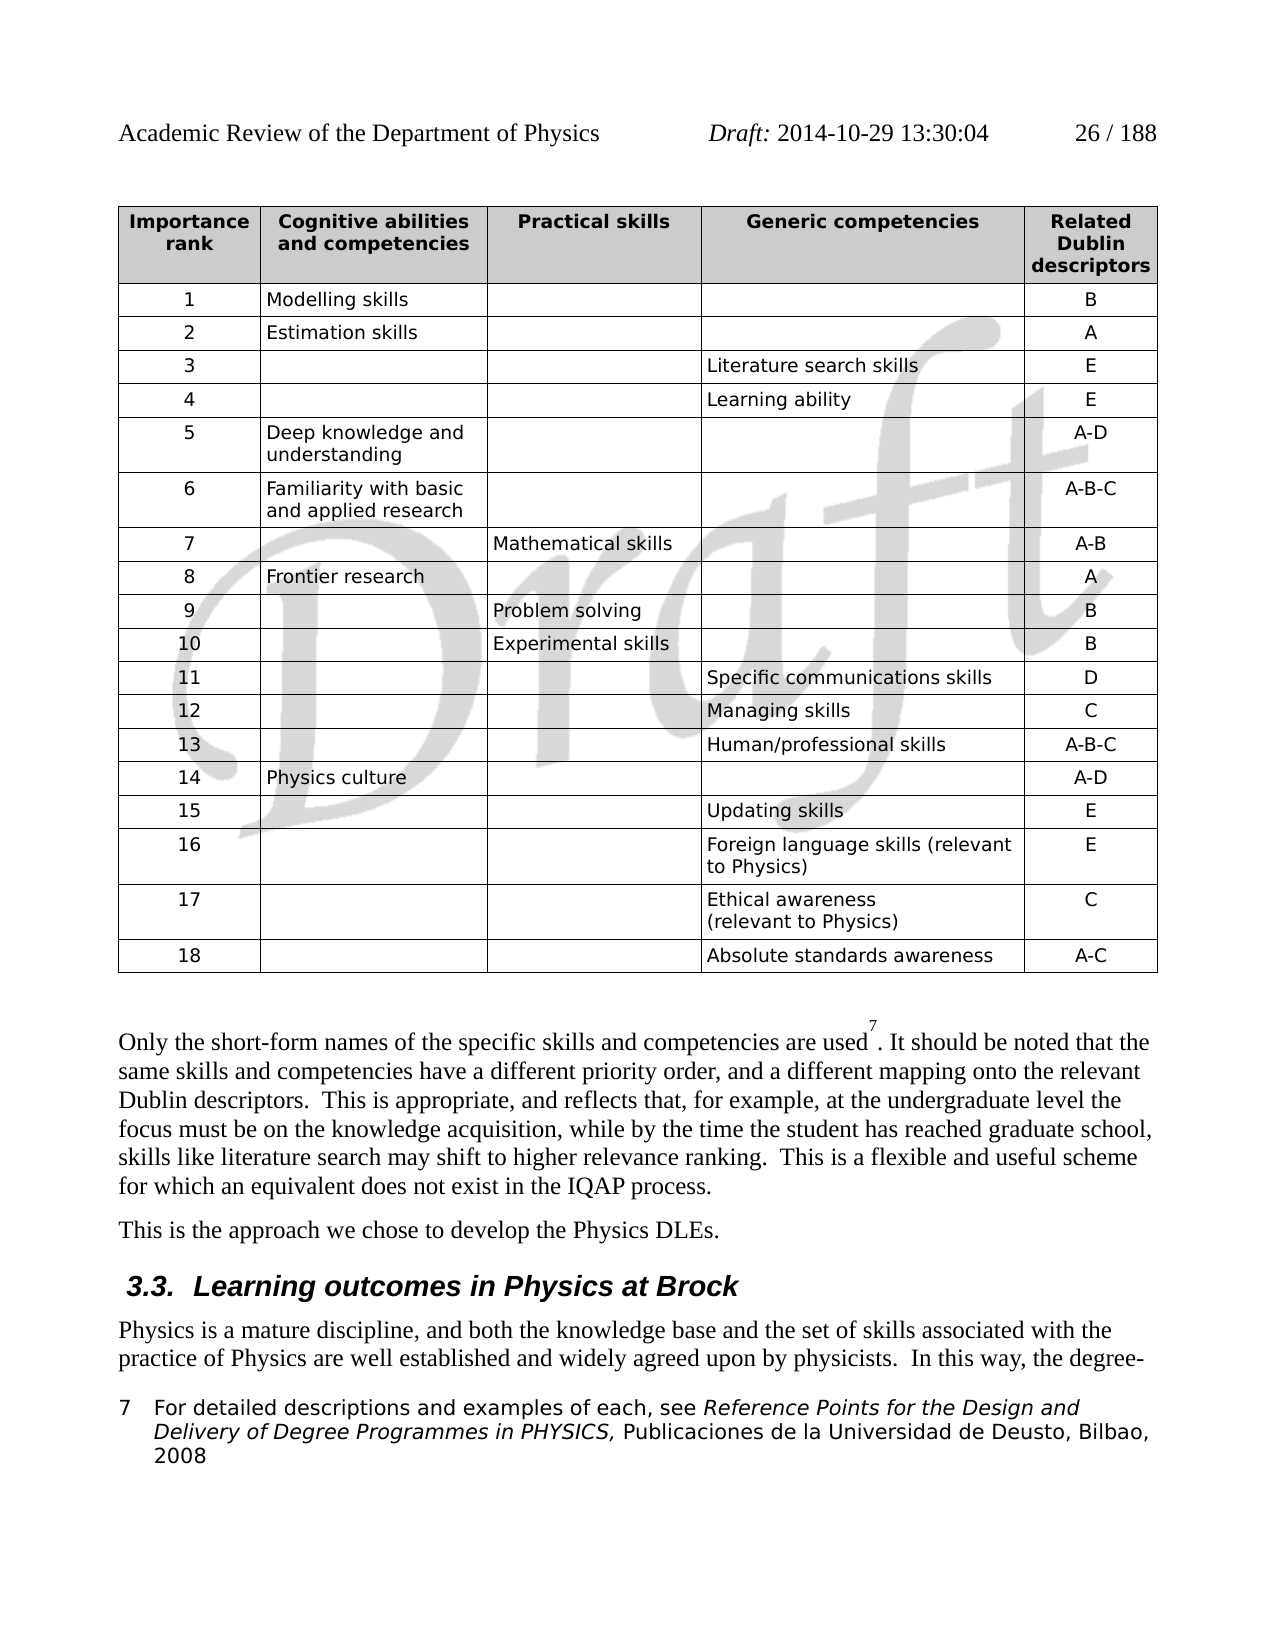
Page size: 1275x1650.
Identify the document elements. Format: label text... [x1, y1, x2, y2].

table_cell D [1025, 662, 1157, 694]
table_cell B [1025, 629, 1157, 661]
picture [118, 1244, 1157, 1269]
table_cell 8 [119, 562, 260, 594]
table_cell A [1025, 562, 1157, 594]
picture [118, 1468, 1157, 1532]
picture [118, 973, 1157, 1016]
table_cell E [1025, 796, 1157, 828]
table_cell [702, 418, 1024, 472]
table_cell Estimation skills [261, 317, 487, 350]
picture [118, 1372, 1157, 1396]
table_cell 10 [119, 629, 260, 661]
table_header Practical skills [488, 207, 701, 283]
table_cell 11 [119, 662, 260, 694]
table_cell Modelling skills [261, 284, 487, 316]
table_cell [261, 662, 487, 694]
table_cell E [1025, 351, 1157, 383]
table_cell [488, 418, 701, 472]
table_cell 9 [119, 595, 260, 627]
table_cell [702, 562, 1024, 594]
table_cell [488, 384, 701, 417]
table_cell [488, 562, 701, 594]
table_cell [261, 629, 487, 661]
text Only the short-form names of the specific skills and competencies are used. It should be noted that the same skills and competencies have a different priority order, and a different mapping onto the relevant Dublin descriptors. This is appropriate, and reflects that, for example, at the undergraduate level the focus must be on the knowledge acquisition, while by the time the student has reached graduate school, skills like literature search may shift to higher relevance ranking. This is a flexible and useful scheme for which an equivalent does not exist in the IQAP process. [118, 1016, 1157, 1200]
table_cell [261, 729, 487, 761]
table_cell 12 [119, 695, 260, 728]
table_cell 16 [119, 829, 260, 883]
picture [118, 1200, 1157, 1215]
table_cell Mathematical skills [488, 528, 701, 561]
table_cell [261, 528, 487, 561]
table_cell Deep knowledge and understanding [261, 418, 487, 472]
table_cell [488, 695, 701, 728]
table_cell [702, 317, 1024, 350]
table_cell Familiarity with basic and applied research [261, 473, 487, 527]
table_header Importance rank [119, 207, 260, 283]
table_cell 4 [119, 384, 260, 417]
table_header Related Dublin descriptors [1025, 207, 1157, 283]
table_cell [702, 528, 1024, 561]
picture [118, 1302, 1157, 1315]
table_cell Human/professional skills [702, 729, 1024, 761]
table_cell [261, 885, 487, 939]
table_cell [261, 595, 487, 627]
table_cell Experimental skills [488, 629, 701, 661]
table_cell Updating skills [702, 796, 1024, 828]
table_cell [261, 695, 487, 728]
table_cell [702, 762, 1024, 795]
table_cell 13 [119, 729, 260, 761]
text This is the approach we chose to develop the Physics DLEs. [118, 1215, 1157, 1244]
picture [118, 118, 1157, 206]
table_cell 15 [119, 796, 260, 828]
table_cell [488, 940, 701, 972]
table_cell [488, 796, 701, 828]
table_cell [488, 885, 701, 939]
table_cell [488, 284, 701, 316]
table_cell Frontier research [261, 562, 487, 594]
table_cell 3 [119, 351, 260, 383]
table_cell [488, 762, 701, 795]
table_cell [488, 473, 701, 527]
table_cell 14 [119, 762, 260, 795]
table_cell 17 [119, 885, 260, 939]
table_cell E [1025, 829, 1157, 883]
table_cell 2 [119, 317, 260, 350]
table_cell Absolute standards awareness [702, 940, 1024, 972]
text For detailed descriptions and examples of each, see Reference Points for the Design and Delivery of Degree Programmes in PHYSICS, Publicaciones de la Universidad de Deusto, Bilbao, 2008 [118, 1396, 1157, 1468]
table_cell [702, 629, 1024, 661]
table_cell Physics culture [261, 762, 487, 795]
table_cell [261, 940, 487, 972]
table_cell E [1025, 384, 1157, 417]
table_cell A-C [1025, 940, 1157, 972]
table_cell [261, 384, 487, 417]
table_cell [488, 317, 701, 350]
table_cell A-B [1025, 528, 1157, 561]
table_cell [261, 351, 487, 383]
table_cell C [1025, 885, 1157, 939]
table_cell C [1025, 695, 1157, 728]
table_cell Ethical awareness (relevant to Physics) [702, 885, 1024, 939]
subtitle Learning outcomes in Physics at Brock [118, 1269, 1157, 1302]
text Physics is a mature discipline, and both the knowledge base and the set of skills associated with the practice of Physics are well established and widely agreed upon by physicists. In this way, the degree- [118, 1315, 1157, 1372]
table_cell 5 [119, 418, 260, 472]
table_cell Learning ability [702, 384, 1024, 417]
table_cell B [1025, 284, 1157, 316]
table_cell Specific communications skills [702, 662, 1024, 694]
table_cell A [1025, 317, 1157, 350]
table_cell [488, 829, 701, 883]
table_cell [702, 473, 1024, 527]
table_cell [488, 662, 701, 694]
table_cell A-B-C [1025, 473, 1157, 527]
table_cell [261, 829, 487, 883]
table_cell [702, 284, 1024, 316]
table_cell [702, 595, 1024, 627]
table_cell Literature search skills [702, 351, 1024, 383]
table_cell Problem solving [488, 595, 701, 627]
table_cell 1 [119, 284, 260, 316]
table_header Generic competencies [702, 207, 1024, 283]
table_cell B [1025, 595, 1157, 627]
table_cell A-B-C [1025, 729, 1157, 761]
table_cell Foreign language skills (relevant to Physics) [702, 829, 1024, 883]
table_header Cognitive abilities and competencies [261, 207, 487, 283]
table_cell [488, 729, 701, 761]
table_cell 6 [119, 473, 260, 527]
table_cell [488, 351, 701, 383]
table_cell 18 [119, 940, 260, 972]
table_cell A-D [1025, 418, 1157, 472]
table_cell Managing skills [702, 695, 1024, 728]
table_cell A-D [1025, 762, 1157, 795]
table_cell [261, 796, 487, 828]
table_cell 7 [119, 528, 260, 561]
